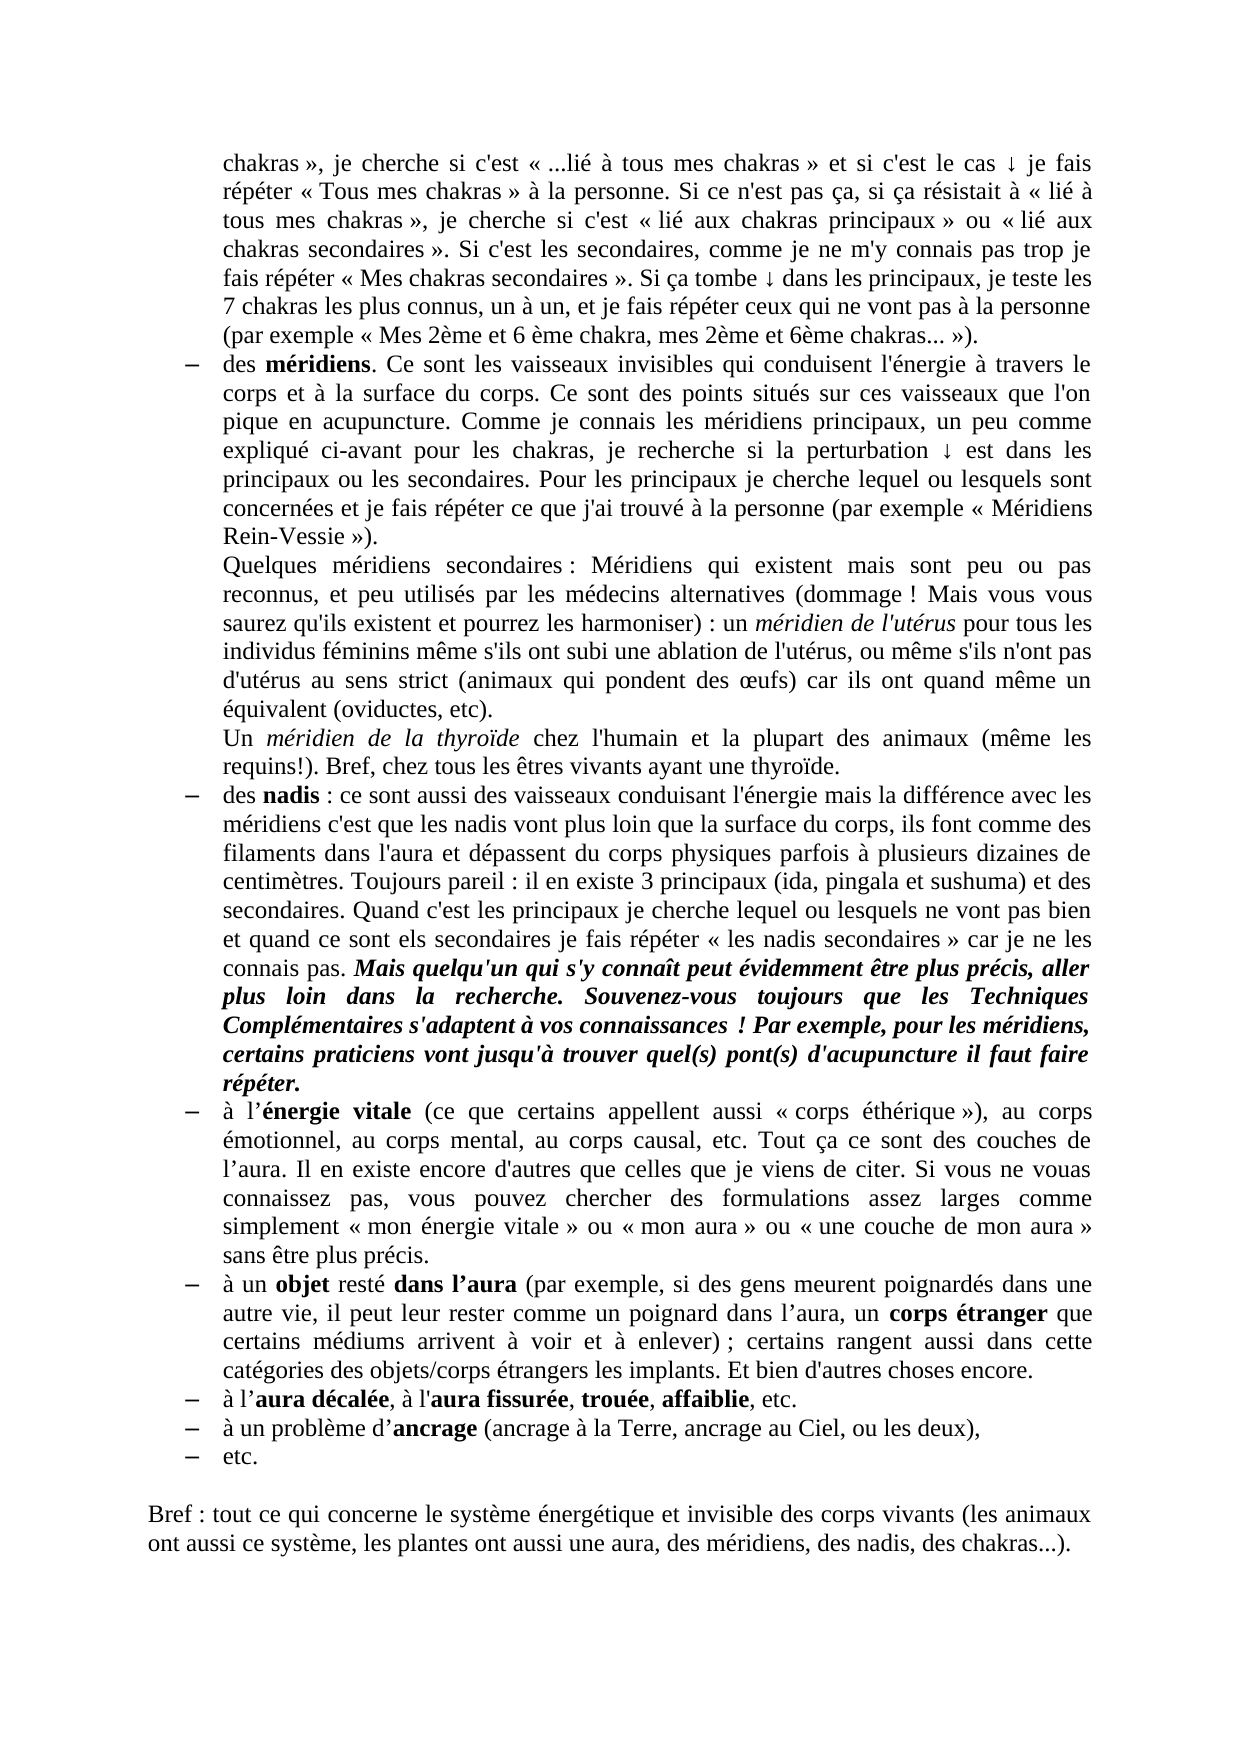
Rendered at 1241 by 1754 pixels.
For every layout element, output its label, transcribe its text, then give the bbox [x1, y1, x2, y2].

list etc. [185, 1441, 1093, 1470]
list Quelques méridiens secondaires : Méridiens qui existent mais sont peu ou pas reconnus, et peu utilisés par les médecins alternatives (dommage ! Mais vous vous saurez qu'ils existent et pourrez les harmoniser) : un méridien de l'utérus pour tous les individus féminins même s'ils ont subi une ablation de l'utérus, ou même s'ils n'ont pas d'utérus au sens strict (animaux qui pondent des œufs) car ils ont quand même un équivalent (oviductes, etc). [185, 550, 1093, 723]
list à un objet resté dans l’aura (par exemple, si des gens meurent poignardés dans une autre vie, il peut leur rester comme un poignard dans l’aura, un corps étranger que certains médiums arrivent à voir et à enlever) ; certains rangent aussi dans cette catégories des objets/corps étrangers les implants. Et bien d'autres choses encore. [185, 1269, 1093, 1384]
list des nadis : ce sont aussi des vaisseaux conduisant l'énergie mais la différence avec les méridiens c'est que les nadis vont plus loin que la surface du corps, ils font comme des filaments dans l'aura et dépassent du corps physiques parfois à plusieurs dizaines de centimètres. Toujours pareil : il en existe 3 principaux (ida, pingala et sushuma) et des secondaires. Quand c'est les principaux je cherche lequel ou lesquels ne vont pas bien et quand ce sont els secondaires je fais répéter « les nadis secondaires » car je ne les connais pas. Mais quelqu'un qui s'y connaît peut évidemment être plus précis, aller plus loin dans la recherche. Souvenez-vous toujours que les Techniques Complémentaires s'adaptent à vos connaissances ! Par exemple, pour les méridiens, certains praticiens vont jusqu'à trouver quel(s) pont(s) d'acupuncture il faut faire répéter. [185, 780, 1093, 1096]
list chakras », je cherche si c'est « ...lié à tous mes chakras » et si c'est le cas ↓ je fais répéter « Tous mes chakras » à la personne. Si ce n'est pas ça, si ça résistait à « lié à tous mes chakras », je cherche si c'est « lié aux chakras principaux » ou « lié aux chakras secondaires ». Si c'est les secondaires, comme je ne m'y connais pas trop je fais répéter « Mes chakras secondaires ». Si ça tombe ↓ dans les principaux, je teste les 7 chakras les plus connus, un à un, et je fais répéter ceux qui ne vont pas à la personne (par exemple « Mes 2ème et 6 ème chakra, mes 2ème et 6ème chakras... »). [185, 148, 1093, 349]
list Un méridien de la thyroïde chez l'humain et la plupart des animaux (même les requins!). Bref, chez tous les êtres vivants ayant une thyroïde. [185, 723, 1093, 780]
list à l’aura décalée, à l'aura fissurée, trouée, affaiblie, etc. [185, 1384, 1093, 1413]
list des méridiens. Ce sont les vaisseaux invisibles qui conduisent l'énergie à travers le corps et à la surface du corps. Ce sont des points situés sur ces vaisseaux que l'on pique en acupuncture. Comme je connais les méridiens principaux, un peu comme expliqué ci-avant pour les chakras, je recherche si la perturbation ↓ est dans les principaux ou les secondaires. Pour les principaux je cherche lequel ou lesquels sont concernées et je fais répéter ce que j'ai trouvé à la personne (par exemple « Méridiens Rein-Vessie »). [185, 349, 1093, 550]
list à l’énergie vitale (ce que certains appellent aussi « corps éthérique »), au corps émotionnel, au corps mental, au corps causal, etc. Tout ça ce sont des couches de l’aura. Il en existe encore d'autres que celles que je viens de citer. Si vous ne vouas connaissez pas, vous pouvez chercher des formulations assez larges comme simplement « mon énergie vitale » ou « mon aura » ou « une couche de mon aura » sans être plus précis. [185, 1096, 1093, 1269]
text Bref : tout ce qui concerne le système énergétique et invisible des corps vivants (les animaux ont aussi ce système, les plantes ont aussi une aura, des méridiens, des nadis, des chakras...). [148, 1499, 1093, 1556]
list à un problème d’ancrage (ancrage à la Terre, ancrage au Ciel, ou les deux), [185, 1413, 1093, 1441]
